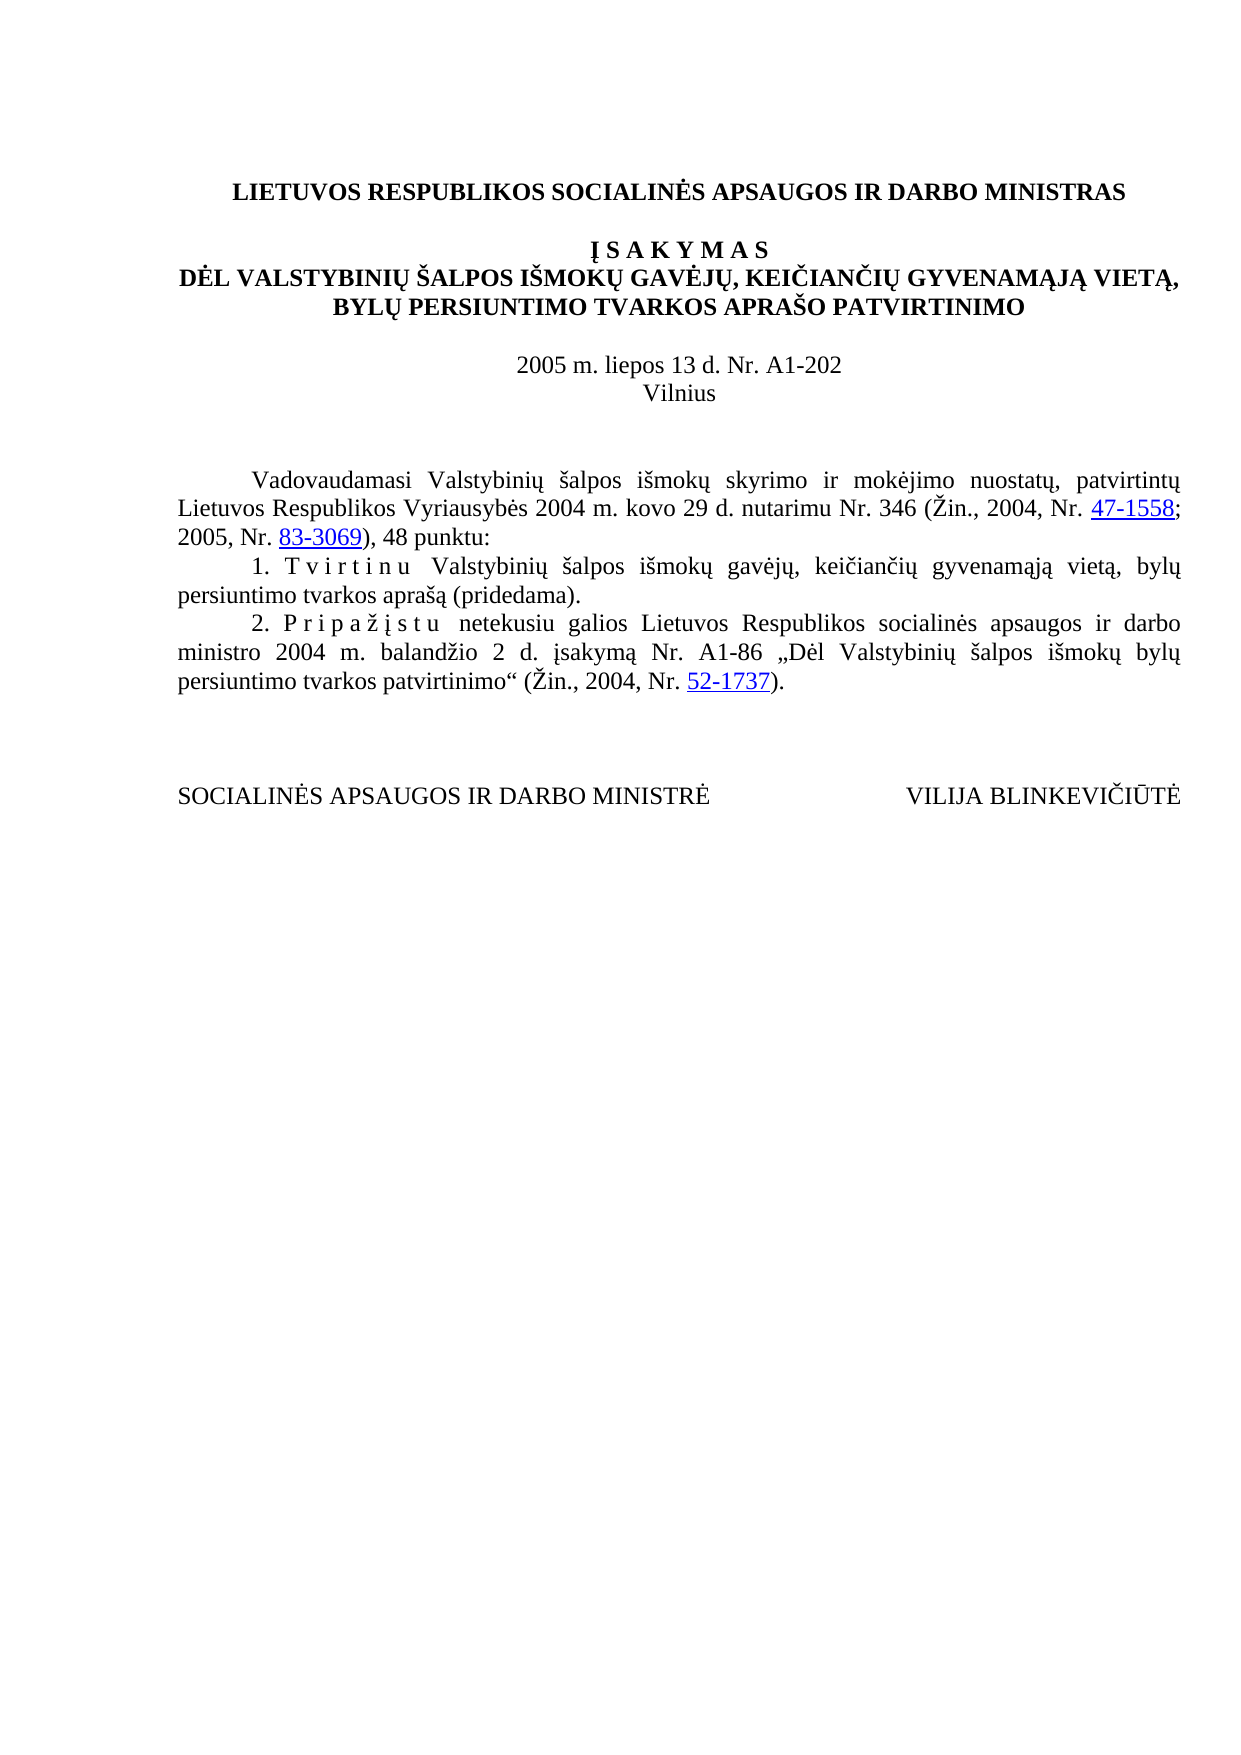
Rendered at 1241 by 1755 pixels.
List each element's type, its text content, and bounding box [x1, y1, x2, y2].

text LIETUVOS RESPUBLIKOS SOCIALINĖS APSAUGOS IR DARBO MINISTRAS [177, 177, 1181, 206]
text 1. Tvirtinu Valstybinių šalpos išmokų gavėjų, keičiančių gyvenamąją vietą, bylų persiuntimo tvarkos aprašą (pridedama). [177, 551, 1181, 608]
text DĖL VALSTYBINIŲ ŠALPOS IŠMOKŲ GAVĖJŲ, KEIČIANČIŲ GYVENAMĄJĄ VIETĄ, BYLŲ PERSIUNTIMO TVARKOS APRAŠO PATVIRTINIMO [177, 263, 1181, 321]
text Vilnius [177, 378, 1181, 407]
text Į S A K Y M A S [177, 235, 1181, 263]
text Vadovaudamasi Valstybinių šalpos išmokų skyrimo ir mokėjimo nuostatų, patvirtintų Lietuvos Respublikos Vyriausybės 2004 m. kovo 29 d. nutarimu Nr. 346 (Žin., 2004, Nr. 47-1558; 2005, Nr. 83-3069), 48 punktu: [177, 465, 1181, 551]
text 2005 m. liepos 13 d. Nr. A1-202 [177, 350, 1181, 378]
text SOCIALINĖS APSAUGOS IR DARBO MINISTRĖ VILIJA BLINKEVIČIŪTĖ [177, 781, 1181, 810]
text 2. Pripažįstu netekusiu galios Lietuvos Respublikos socialinės apsaugos ir darbo ministro 2004 m. balandžio 2 d. įsakymą Nr. A1-86 „Dėl Valstybinių šalpos išmokų bylų persiuntimo tvarkos patvirtinimo“ (Žin., 2004, Nr. 52-1737). [177, 608, 1181, 695]
